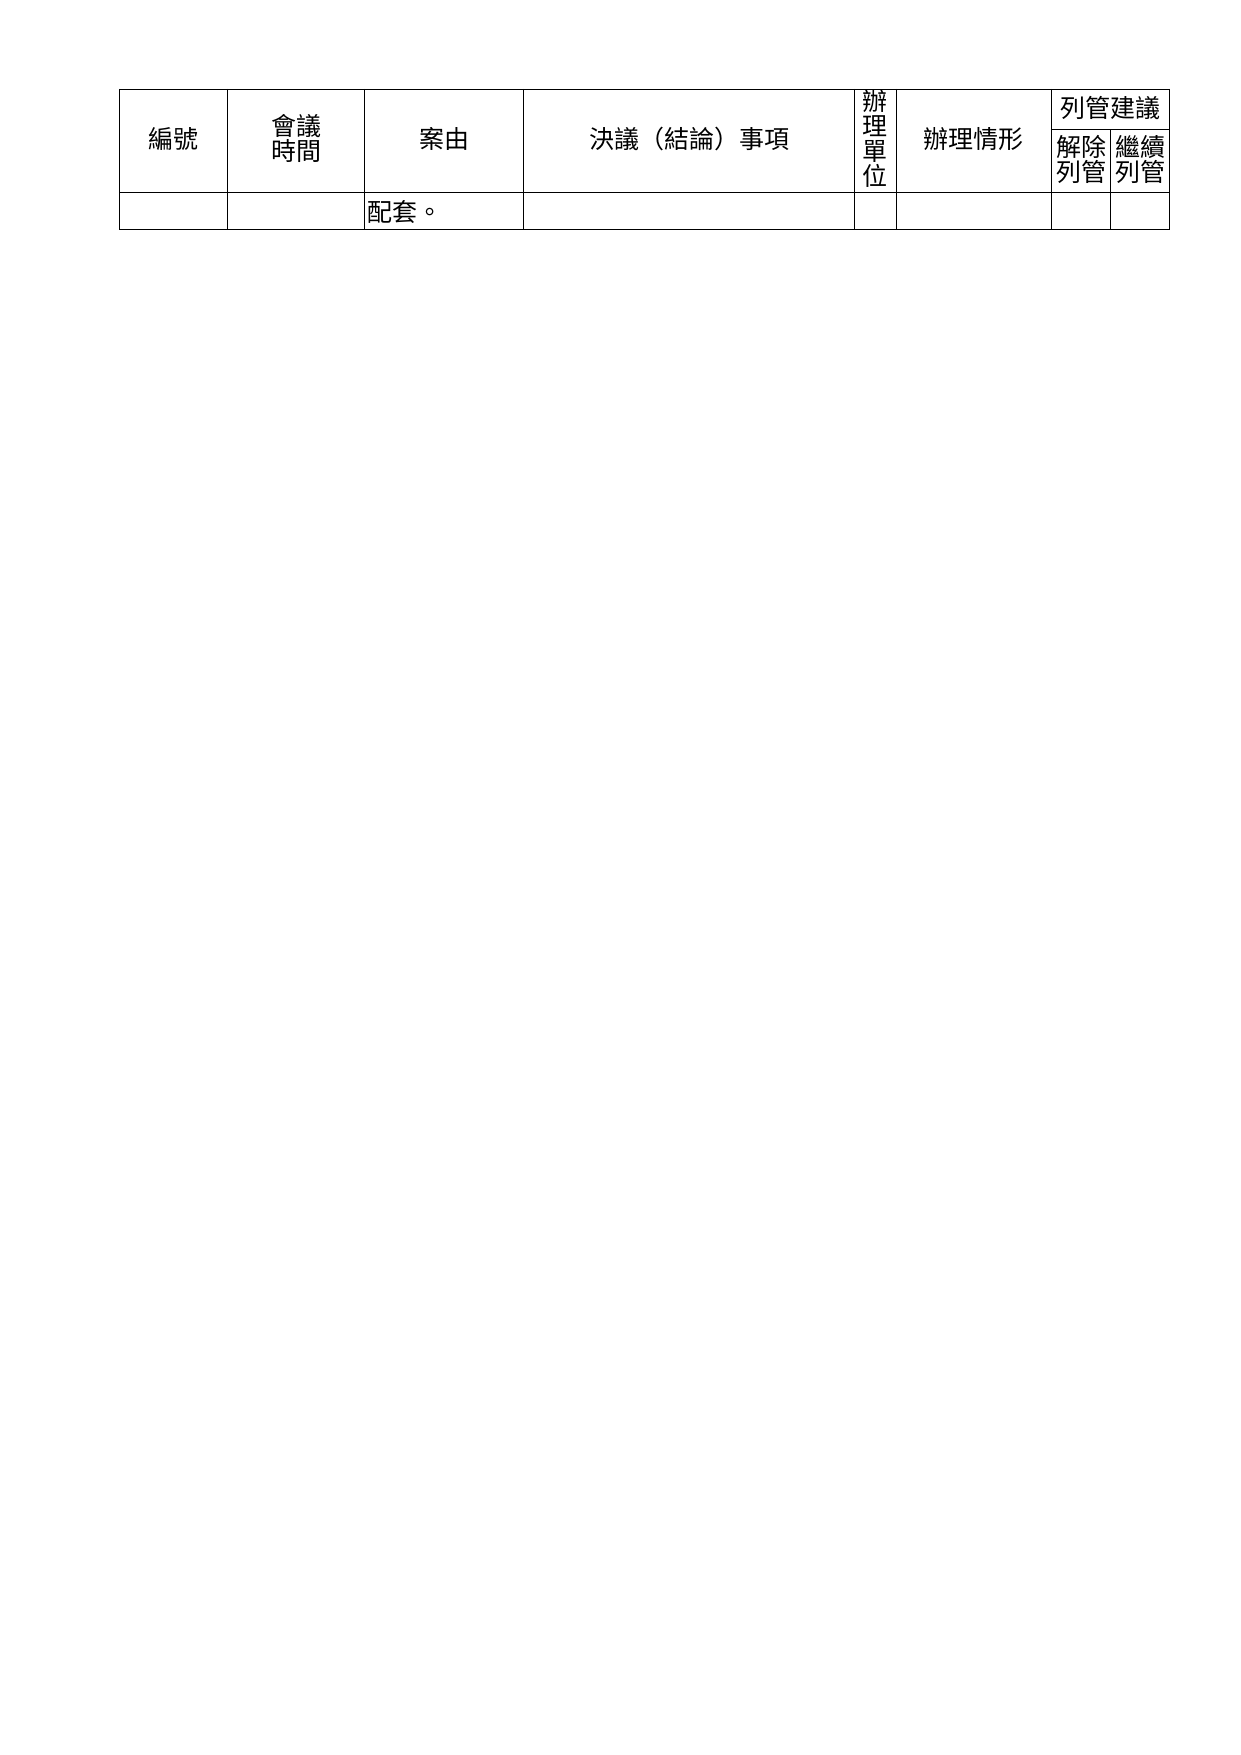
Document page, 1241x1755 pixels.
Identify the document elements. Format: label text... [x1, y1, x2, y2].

table_cell 配套。 [365, 193, 523, 229]
table_header 會議 時間 [228, 90, 364, 192]
table_cell 解除列管 [1052, 130, 1110, 192]
table_cell [120, 193, 227, 229]
table_header 辦理單位 [855, 90, 896, 192]
table_cell [1111, 193, 1169, 229]
table_cell [1052, 193, 1110, 229]
table_header 列管建議 [1052, 90, 1169, 129]
table_cell [524, 193, 854, 229]
table_cell [228, 193, 364, 229]
table_header 決議（結論）事項 [524, 90, 854, 192]
table_cell [855, 193, 896, 229]
table_header 編號 [120, 90, 227, 192]
table_cell [897, 193, 1051, 229]
table_header 案由 [365, 90, 523, 192]
table_header 辦理情形 [897, 90, 1051, 192]
table_cell 繼續列管 [1111, 130, 1169, 192]
